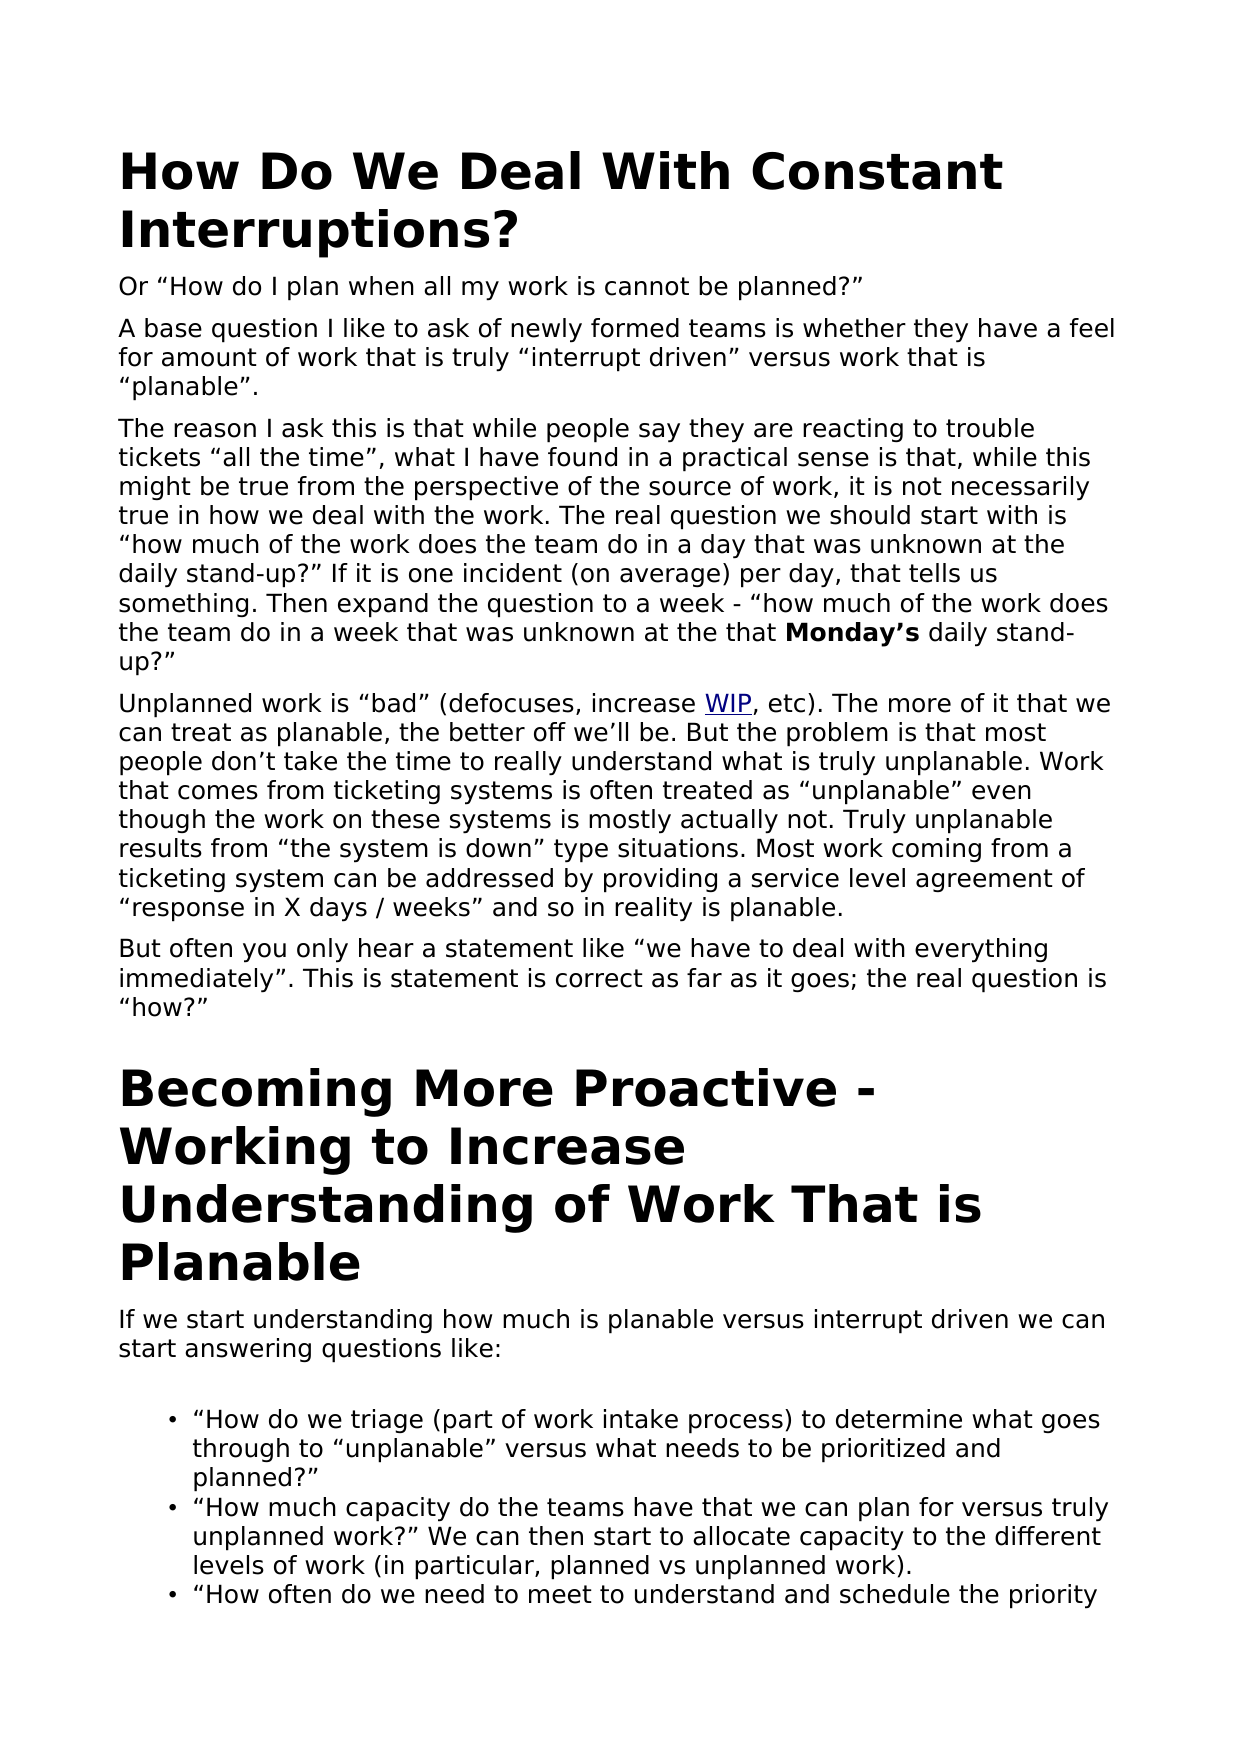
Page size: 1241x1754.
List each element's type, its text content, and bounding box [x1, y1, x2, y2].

text If we start understanding how much is planable versus interrupt driven we can start answering questions like: [118, 1305, 1122, 1363]
text The reason I ask this is that while people say they are reacting to trouble tickets “all the time”, what I have found in a practical sense is that, while this might be true from the perspective of the source of work, it is not necessarily true in how we deal with the work. The real question we should start with is “how much of the work does the team do in a day that was unknown at the daily stand-up?” If it is one incident (on average) per day, that tells us something. Then expand the question to a week - “how much of the work does the team do in a week that was unknown at the that Monday’s daily stand-up?” [118, 414, 1122, 676]
subtitle How Do We Deal With Constant Interruptions? [118, 143, 1122, 259]
subtitle Becoming More Proactive - Working to Increase Understanding of Work That is Planable [118, 1059, 1122, 1292]
list “How much capacity do the teams have that we can plan for versus truly unplanned work?” We can then start to allocate capacity to the different levels of work (in particular, planned vs unplanned work). [177, 1493, 1122, 1580]
text Unplanned work is “bad” (defocuses, increase WIP, etc). The more of it that we can treat as planable, the better off we’ll be. But the problem is that most people don’t take the time to really understand what is truly unplanable. Work that comes from ticketing systems is often treated as “unplanable” even though the work on these systems is mostly actually not. Truly unplanable results from “the system is down” type situations. Most work coming from a ticketing system can be addressed by providing a service level agreement of “response in X days / weeks” and so in reality is planable. [118, 689, 1122, 922]
list “How often do we need to meet to understand and schedule the priority [177, 1580, 1122, 1609]
text A base question I like to ask of newly formed teams is whether they have a feel for amount of work that is truly “interrupt driven” versus work that is “planable”. [118, 314, 1122, 401]
text But often you only hear a statement like “we have to deal with everything immediately”. This is statement is correct as far as it goes; the real question is “how?” [118, 934, 1122, 1022]
list “How do we triage (part of work intake process) to determine what goes through to “unplanable” versus what needs to be prioritized and planned?” [177, 1405, 1122, 1493]
text Or “How do I plan when all my work is cannot be planned?” [118, 272, 1122, 301]
